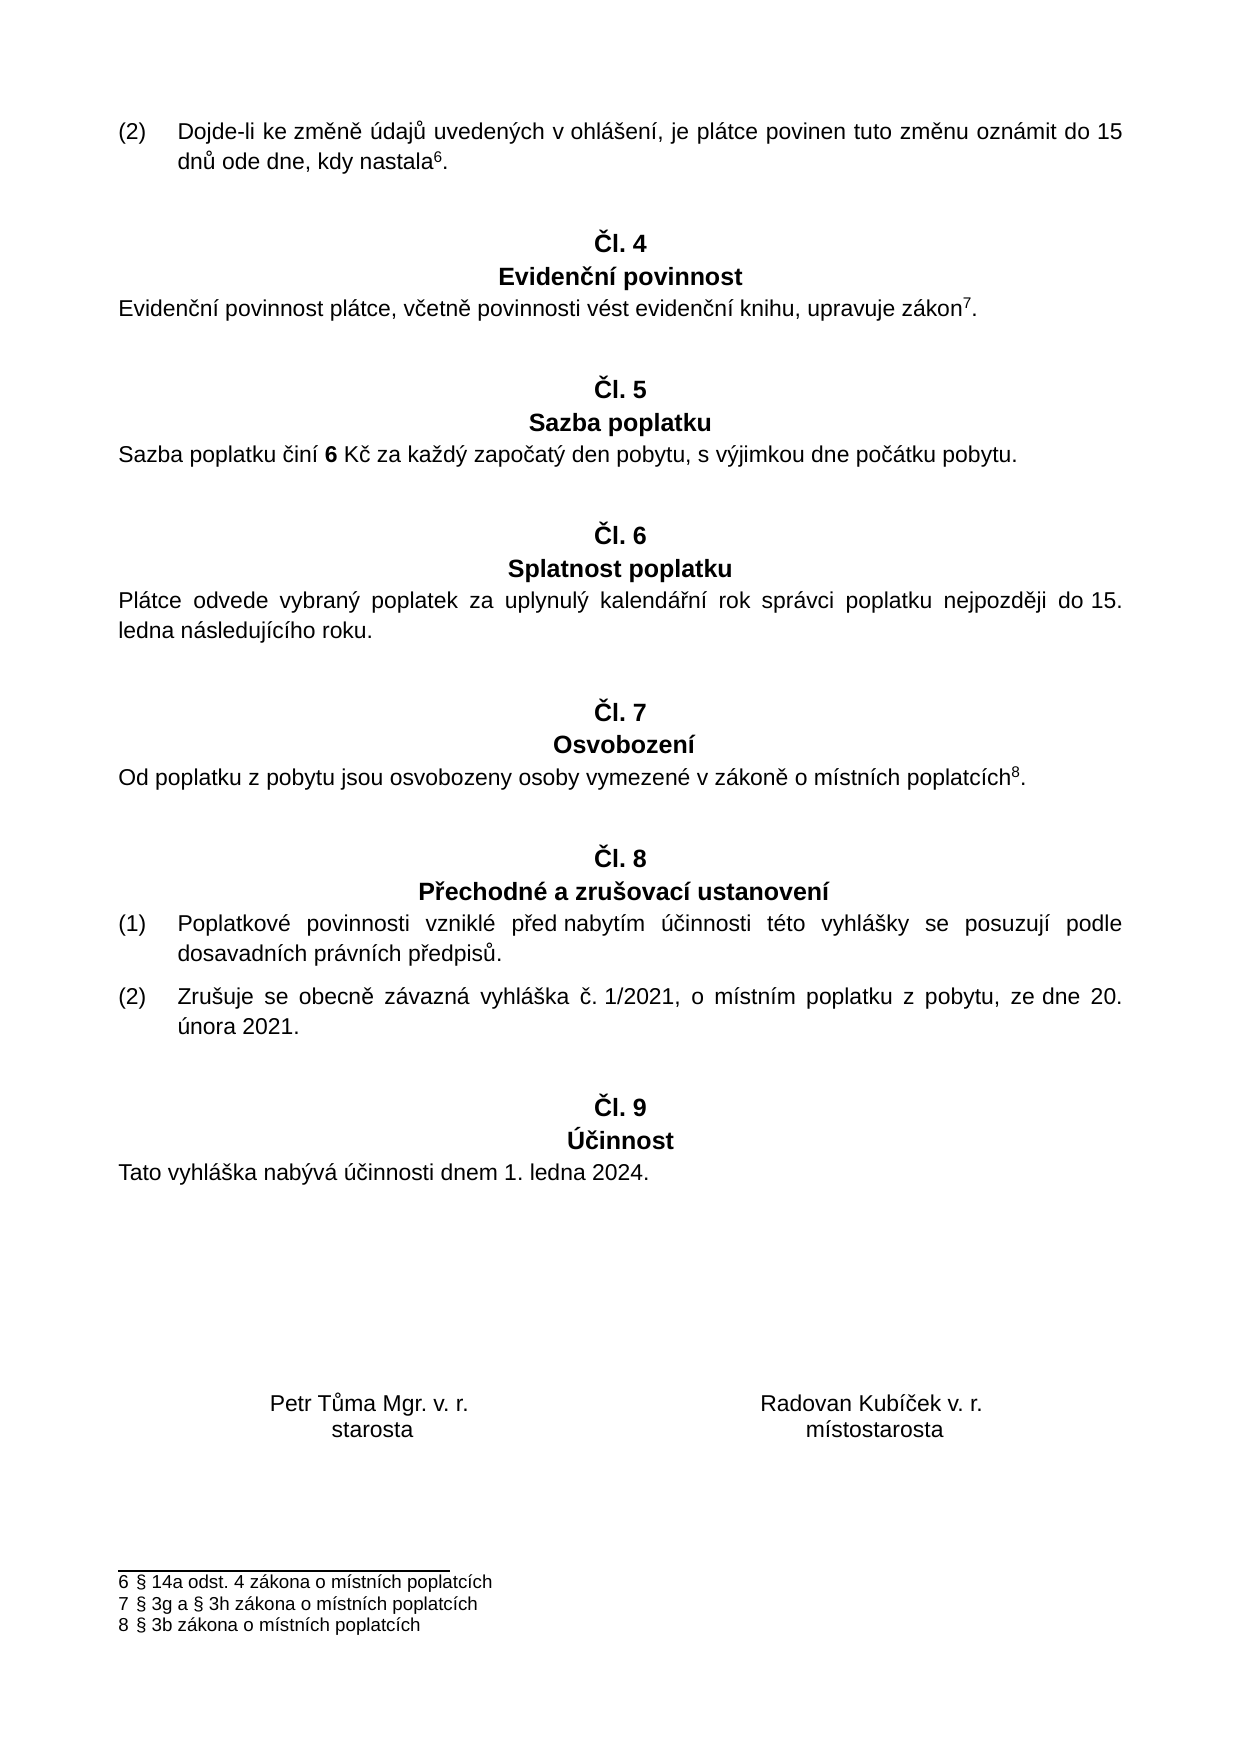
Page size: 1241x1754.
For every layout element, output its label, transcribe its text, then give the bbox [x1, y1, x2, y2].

text Tato vyhláška nabývá účinnosti dnem 1. ledna 2024. [118, 1159, 1122, 1186]
list § 14a odst. 4 zákona o místních poplatcích [118, 1571, 1122, 1592]
text Evidenční povinnost plátce, včetně povinnosti vést evidenční knihu, upravuje zákon. [118, 294, 1122, 321]
text § 3b zákona o místních poplatcích [118, 1614, 1122, 1635]
list Dojde-li ke změně údajů uvedených v ohlášení, je plátce povinen tuto změnu oznámit do 15 dnů ode dne, kdy nastala. [118, 118, 1122, 175]
subtitle Čl. 8 Přechodné a zrušovací ustanovení [118, 844, 1122, 906]
text Plátce odvede vybraný poplatek za uplynulý kalendářní rok správci poplatku nejpozději do 15. ledna následujícího roku. [118, 587, 1122, 644]
text Od poplatku z pobytu jsou osvobozeny osoby vymezené v zákoně o místních poplatcích. [118, 763, 1122, 790]
text Sazba poplatku činí 6 Kč za každý započatý den pobytu, s výjimkou dne počátku pobytu. [118, 441, 1122, 467]
table_header Petr Tůma Mgr. v. r. starosta [118, 1330, 620, 1448]
text § 3g a § 3h zákona o místních poplatcích [118, 1592, 1122, 1614]
subtitle Čl. 5 Sazba poplatku [118, 375, 1122, 437]
subtitle Čl. 4 Evidenční povinnost [118, 228, 1122, 290]
subtitle Čl. 7 Osvobození [118, 697, 1122, 759]
table_header Radovan Kubíček v. r. místostarosta [620, 1330, 1122, 1448]
list Poplatkové povinnosti vzniklé před nabytím účinnosti této vyhlášky se posuzují podle dosavadních právních předpisů. [118, 910, 1122, 966]
list Zrušuje se obecně závazná vyhláška č. 1/2021, o místním poplatku z pobytu, ze dne 20. února 2021. [118, 983, 1122, 1039]
subtitle Čl. 9 Účinnost [118, 1093, 1122, 1155]
subtitle Čl. 6 Splatnost poplatku [118, 521, 1122, 583]
